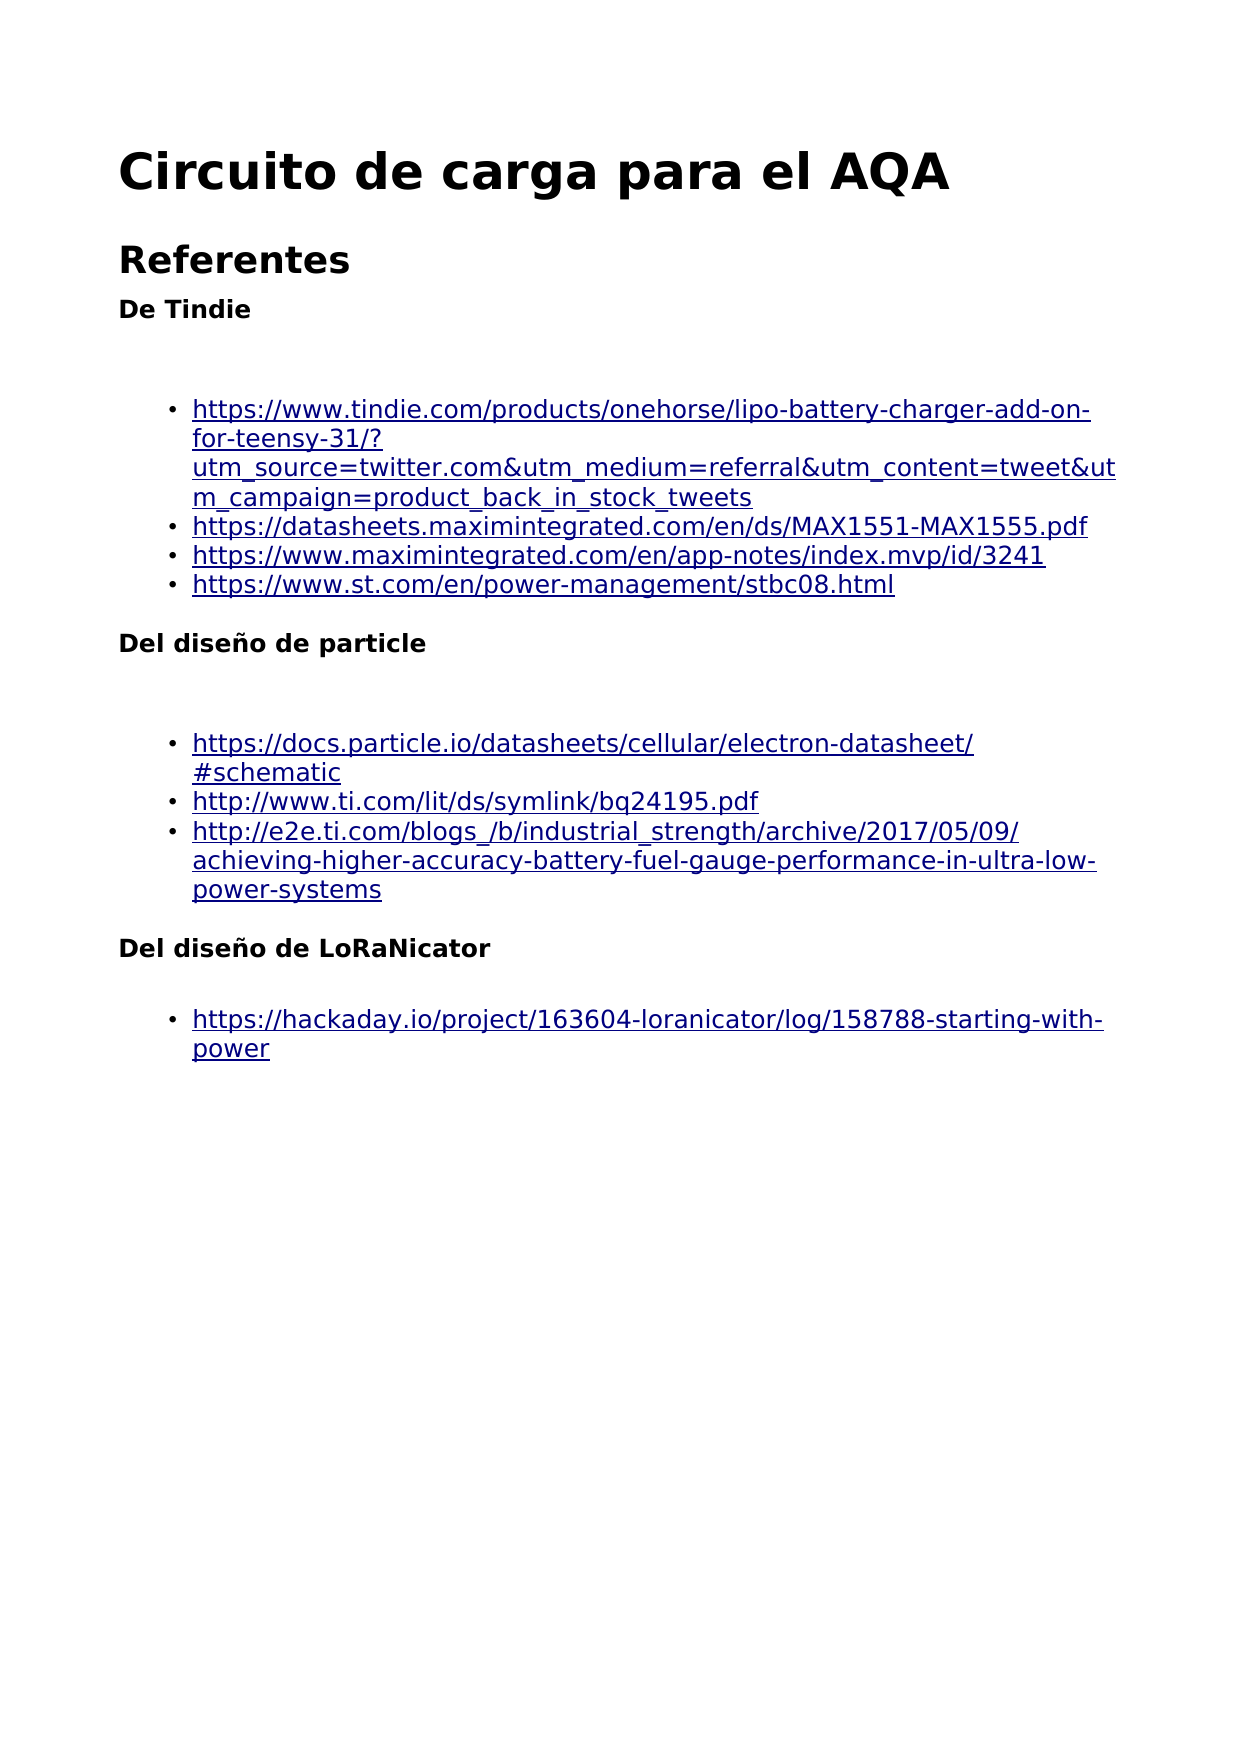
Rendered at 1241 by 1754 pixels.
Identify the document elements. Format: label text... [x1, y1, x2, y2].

list https://datasheets.maximintegrated.com/en/ds/MAX1551-MAX1555.pdf [177, 512, 1122, 541]
text Del diseño de LoRaNicator [118, 934, 1122, 963]
text De Tindie [118, 295, 1122, 353]
text Del diseño de particle [118, 629, 1122, 687]
list https://www.st.com/en/power-management/stbc08.html [177, 570, 1122, 599]
list http://www.ti.com/lit/ds/symlink/bq24195.pdf [177, 788, 1122, 817]
list https://docs.particle.io/datasheets/cellular/electron-datasheet/#schematic [177, 729, 1122, 788]
subtitle Circuito de carga para el AQA [118, 143, 1122, 201]
list https://www.tindie.com/products/onehorse/lipo-battery-charger-add-on-for-teensy-31/?utm_source=twitter.com&utm_medium=referral&utm_content=tweet&utm_campaign=product_back_in_stock_tweets [177, 395, 1122, 512]
list http://e2e.ti.com/blogs_/b/industrial_strength/archive/2017/05/09/achieving-higher-accuracy-battery-fuel-gauge-performance-in-ultra-low-power-systems [177, 817, 1122, 904]
list https://hackaday.io/project/163604-loranicator/log/158788-starting-with-power [177, 1005, 1122, 1063]
subtitle Referentes [118, 239, 1122, 282]
list https://www.maximintegrated.com/en/app-notes/index.mvp/id/3241 [177, 541, 1122, 570]
